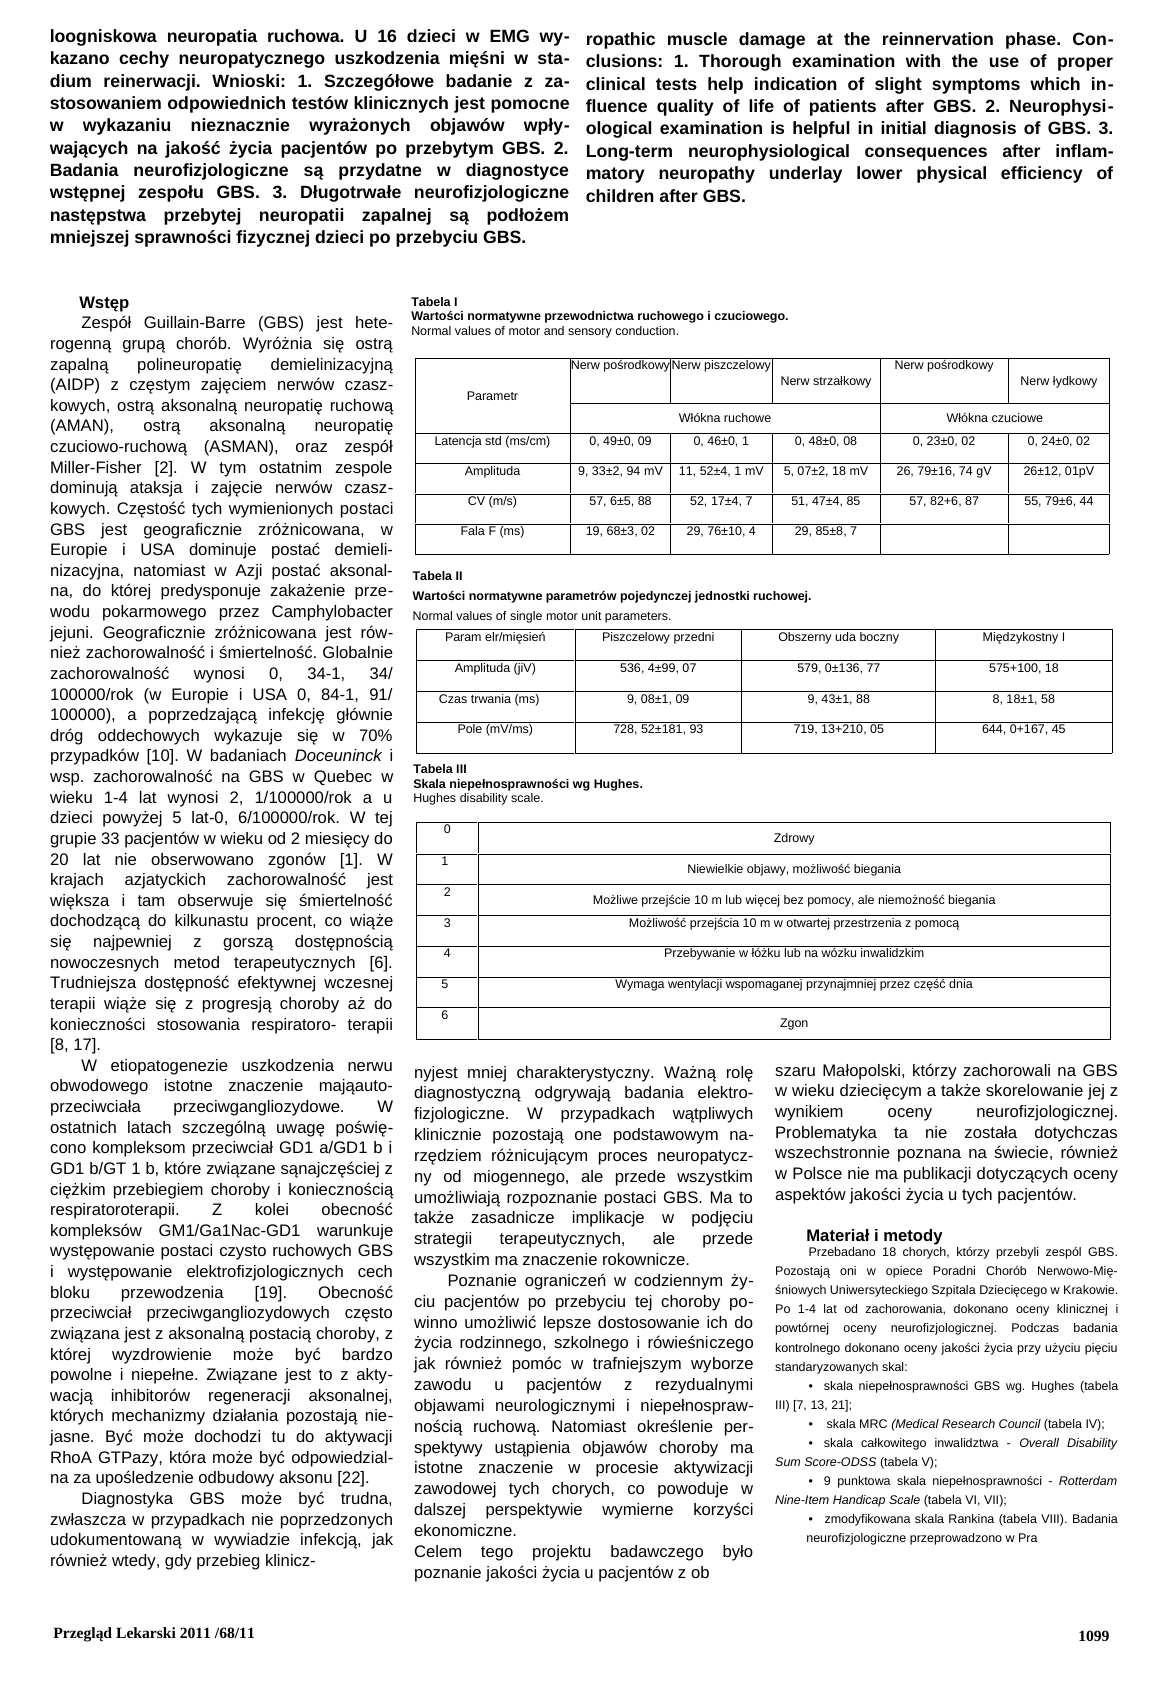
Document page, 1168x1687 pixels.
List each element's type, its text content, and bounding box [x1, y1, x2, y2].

table_cell 29, 76±10, 4 [671, 525, 772, 554]
table_cell Latencja std (ms/cm) [416, 434, 570, 463]
table_cell Włókna ruchowe [571, 404, 880, 433]
table_cell 9, 43±1, 88 [742, 692, 935, 722]
table_cell 536, 4±99, 07 [576, 661, 741, 691]
table_cell 0, 49±0, 09 [571, 434, 670, 463]
table_cell 0, 48±0, 08 [773, 434, 880, 463]
table_header Param elr/mięsień [417, 630, 574, 660]
table_cell 57, 6±5, 88 [571, 495, 670, 523]
table_cell Fala F (ms) [416, 525, 570, 554]
text Wartości normatywne parametrów pojedynczej jednostki ruchowej. Normal values of single motor unit parameters. [412, 588, 857, 623]
table_header Obszerny uda boczny [742, 630, 935, 660]
table_header Nerw pośrodkowy [881, 359, 1008, 403]
table_cell Możliwe przejście 10 m lub więcej bez pomocy, ale niemożność biegania [479, 885, 1110, 915]
table_cell 2 [417, 885, 477, 915]
table_cell 26, 79±16, 74 gV [881, 464, 1008, 493]
table_header 0 [417, 823, 477, 853]
list 9 punktowa skala niepełnosprawności - Rotterdam Nine-Item Handicap Scale (tabela VI, VII); [775, 1474, 1118, 1507]
list skala MRC (Medical Research Council (tabela IV); [775, 1416, 1118, 1431]
table_cell 29, 85±8, 7 [773, 525, 880, 554]
table_cell 5, 07±2, 18 mV [773, 464, 880, 493]
text Tabela I [411, 294, 833, 309]
table_cell 0, 24±0, 02 [1009, 434, 1109, 463]
table_cell 0, 23±0, 02 [881, 434, 1008, 463]
table_header Nerw pośrodkowy [571, 359, 670, 403]
text Przegląd Lekarski 2011 /68/11 [53, 1624, 288, 1642]
text Przebadano 18 chorych, którzy przebyli zespól GBS. Pozostają oni w opiece Poradni Chorób Nerwowo-Mię- śniowych Uniwersyteckiego Szpitala Dziecięcego w Kra­kowie. Po 1-4 lat od zachorowania, dokonano oceny kli­nicznej i powtórnej oceny neurofizjologicznej. Podczas badania kontrolnego dokonano oceny jakości życia przy użyciu pięciu standaryzowanych skal: [775, 1245, 1118, 1374]
table_cell Wymaga wentylacji wspomaganej przynajmniej przez część dnia [479, 978, 1110, 1007]
text Tabela II [412, 568, 857, 583]
table_cell 26±12, 01pV [1009, 464, 1109, 493]
table_cell 575+100, 18 [936, 661, 1112, 691]
text W etiopatogenezie uszkodzenia nerwu obwodowego istotne znaczenie mająauto- przeciwciała przeciwgangliozydowe. W ostatnich latach szczególną uwagę poświę­cono kompleksom przeciwciał GD1 a/GD1 b i GD1 b/GT 1 b, które związane sąnajczęściej z ciężkim przebiegiem choroby i koniecz­nością respiratoroterapii. Z kolei obecność kompleksów GM1/Ga1Nac-GD1 warunku­je występowanie postaci czysto ruchowych GBS i występowanie elektrofizjologicznych cech bloku przewodzenia [19]. Obecność przeciwciał przeciwgangliozydowych często związana jest z aksonalną postacią choro­by, z której wyzdrowienie może być bardzo powolne i niepełne. Związane jest to z akty­wacją inhibitorów regeneracji aksonalnej, których mechanizmy działania pozostają nie­jasne. Być może dochodzi tu do aktywacji RhoA GTPazy, która może być odpowiedzial­na za upośledzenie odbudowy aksonu [22]. [50, 1056, 393, 1487]
table_header Nerw strzałkowy [773, 359, 880, 403]
table_cell 728, 52±181, 93 [576, 723, 741, 753]
table_cell 8, 18±1, 58 [936, 692, 1112, 722]
table_cell 644, 0+167, 45 [936, 723, 1112, 753]
table_cell Amplituda (jiV) [417, 661, 574, 691]
text Skala niepełnosprawności wg Hughes. [413, 776, 672, 791]
table_cell 19, 68±3, 02 [571, 525, 670, 554]
table_cell 0, 46±0, 1 [671, 434, 772, 463]
text 1099 [1078, 1626, 1117, 1644]
table_cell 5 [417, 978, 477, 1007]
list skala niepełnosprawności GBS wg. Hughes (ta­bela III) [7, 13, 21]; [775, 1378, 1118, 1412]
table_cell Pole (mV/ms) [417, 723, 574, 753]
table_cell 11, 52±4, 1 mV [671, 464, 772, 493]
text Normal values of motor and sensory conduction. [411, 323, 833, 338]
text szaru Małopolski, którzy zachorowali na GBS w wieku dziecięcym a także skorelo­wanie jej z wynikiem oceny neurofizjologicz­nej. Problematyka ta nie została dotychczas wszechstronnie poznana na świecie, rów­nież w Polsce nie ma publikacji dotyczących oceny aspektów jakości życia u tych pacjen­tów. [775, 1061, 1118, 1203]
table_cell 6 [417, 1008, 477, 1039]
table_cell [881, 525, 1008, 554]
table_cell CV (m/s) [416, 495, 570, 523]
table_cell [1009, 525, 1109, 554]
table_cell 55, 79±6, 44 [1009, 495, 1109, 523]
table_cell Zgon [479, 1008, 1110, 1039]
table_header Nerw łydkowy [1009, 359, 1109, 403]
list skala całkowitego inwalidztwa - Overall Disability Sum Score-ODSS (tabela V); [775, 1436, 1118, 1469]
table_cell 9, 33±2, 94 mV [571, 464, 670, 493]
table_cell 52, 17±4, 7 [671, 495, 772, 523]
text Celem tego projektu badawczego było poznanie jakości życia u pacjentów z ob­ [414, 1542, 753, 1582]
table_header Piszczelowy przedni [576, 630, 741, 660]
table_cell 579, 0±136, 77 [742, 661, 935, 691]
subtitle Wstęp [50, 292, 393, 312]
text Poznanie ograniczeń w codziennym ży­ciu pacjentów po przebyciu tej choroby po­winno umożliwić lepsze dostosowanie ich do życia rodzinnego, szkolnego i rówieśni­czego jak również pomóc w trafniejszym wy­borze zawodu u pacjentów z rezydualnymi objawami neurologicznymi i niepełnospraw­nością ruchową. Natomiast określenie per­spektywy ustąpienia objawów choroby ma istotne znaczenie w procesie aktywizacji zawodowej tych chorych, co powoduje w dalszej perspektywie wymierne korzyści ekonomiczne. [414, 1271, 753, 1540]
table_cell 719, 13+210, 05 [742, 723, 935, 753]
table_cell Możliwość przejścia 10 m w otwartej przestrzenia z pomocą [479, 916, 1110, 946]
table_header Nerw piszczelowy [671, 359, 772, 403]
table_header Międzykostny I [936, 630, 1112, 660]
table_cell 51, 47±4, 85 [773, 495, 880, 523]
table_cell 57, 82+6, 87 [881, 495, 1008, 523]
table_cell Amplituda [416, 464, 570, 493]
text Tabela III [413, 762, 672, 776]
text Hughes disability scale. [413, 791, 672, 805]
table_cell Niewielkie objawy, możliwość biegania [479, 855, 1110, 884]
table_header Zdrowy [479, 823, 1110, 853]
table_cell 3 [417, 916, 477, 946]
table_cell Włókna czuciowe [881, 404, 1109, 433]
table_cell Czas trwania (ms) [417, 692, 574, 722]
table_cell Przebywanie w łóżku lub na wózku inwalidzkim [479, 947, 1110, 977]
text Zespół Guillain-Barre (GBS) jest hete- rogenną grupą chorób. Wyróżnia się ostrą zapalną polineuropatię demielinizacyjną (AIDP) z częstym zajęciem nerwów czasz­kowych, ostrą aksonalną neuropatię rucho­wą (AMAN), ostrą aksonalną neuropatię czuciowo-ruchową (ASMAN), oraz zespół Miller-Fisher [2]. W tym ostatnim zespole dominują ataksja i zajęcie nerwów czasz­kowych. Częstość tych wymienionych po­staci GBS jest geograficznie zróżnicowana, w Europie i USA dominuje postać demieli- nizacyjna, natomiast w Azji postać aksonal- na, do której predysponuje zakażenie prze­wodu pokarmowego przez Camphylobacter jejuni. Geograficznie zróżnicowana jest rów­nież zachorowalność i śmiertelność. Global­nie zachorowalność wynosi 0, 34-1, 34/ 100000/rok (w Europie i USA 0, 84-1, 91/ 100000), a poprzedzającą infekcję głównie dróg oddechowych wykazuje się w 70% przypadków [10]. W badaniach Doceuninck i wsp. zachorowalność na GBS w Quebec w wieku 1-4 lat wynosi 2, 1/100000/rok a u dzieci powyżej 5 lat-0, 6/100000/rok. W tej grupie 33 pacjentów w wieku od 2 miesięcy do 20 lat nie obserwowano zgonów [1]. W krajach azjatyckich zachorowalność jest większa i tam obserwuje się śmiertelność dochodzącą do kilkunastu procent, co wią­że się najpewniej z gorszą dostępnością nowoczesnych metod terapeutycznych [6]. Trudniejsza dostępność efektywnej wcze­snej terapii wiąże się z progresją choroby aż do konieczności stosowania respiratoro- terapii [8, 17]. [50, 313, 393, 1054]
text ropathic muscle damage at the reinnervation phase. Con­clusions: 1. Thorough examination with the use of proper clinical tests help indication of slight symptoms which in­fluence quality of life of patients after GBS. 2. Neurophysi­ological examination is helpful in initial diagnosis of GBS. 3. Long-term neurophysiological consequences after inflam­matory neuropathy underlay lower physical efficiency of children after GBS. [586, 28, 1113, 206]
text Diagnostyka GBS może być trudna, zwłaszcza w przypadkach nie poprzedzo­nych udokumentowaną w wywiadzie infek­cją, jak również wtedy, gdy przebieg klinicz- [50, 1489, 393, 1570]
list zmodyfikowana skala Rankina (tabela VIII). Badania neurofizjologiczne przeprowadzono w Pra­ [806, 1512, 1118, 1545]
text nyjest mniej charakterystyczny. Ważną rolę diagnostyczną odgrywają badania elektro- fizjologiczne. W przypadkach wątpliwych klinicznie pozostają one podstawowym na­rzędziem różnicującym proces neuropatycz- ny od miogennego, ale przede wszystkim umożliwiają rozpoznanie postaci GBS. Ma to także zasadnicze implikacje w podjęciu strategii terapeutycznych, ale przede wszystkim ma znaczenie rokownicze. [414, 1062, 753, 1269]
subtitle Materiał i metody [775, 1226, 1118, 1245]
text loogniskowa neuropatia ruchowa. U 16 dzieci w EMG wy­kazano cechy neuropatycznego uszkodzenia mięśni w sta­dium reinerwacji. Wnioski: 1. Szczegółowe badanie z za­stosowaniem odpowiednich testów klinicznych jest pomoc­ne w wykazaniu nieznacznie wyrażonych objawów wpły­wających na jakość życia pacjentów po przebytym GBS. 2. Badania neurofizjologiczne są przydatne w diagnostyce wstępnej zespołu GBS. 3. Długotrwałe neurofizjologiczne następstwa przebytej neuropatii zapalnej są podłożem mniejszej sprawności fizycznej dzieci po przebyciu GBS. [49, 26, 569, 247]
table_cell 1 [417, 855, 477, 884]
table_header Parametr [416, 359, 570, 433]
table_cell 4 [417, 947, 477, 977]
table_cell 9, 08±1, 09 [576, 692, 741, 722]
text Wartości normatywne przewodnictwa ruchowego i czuciowego. [411, 309, 833, 323]
